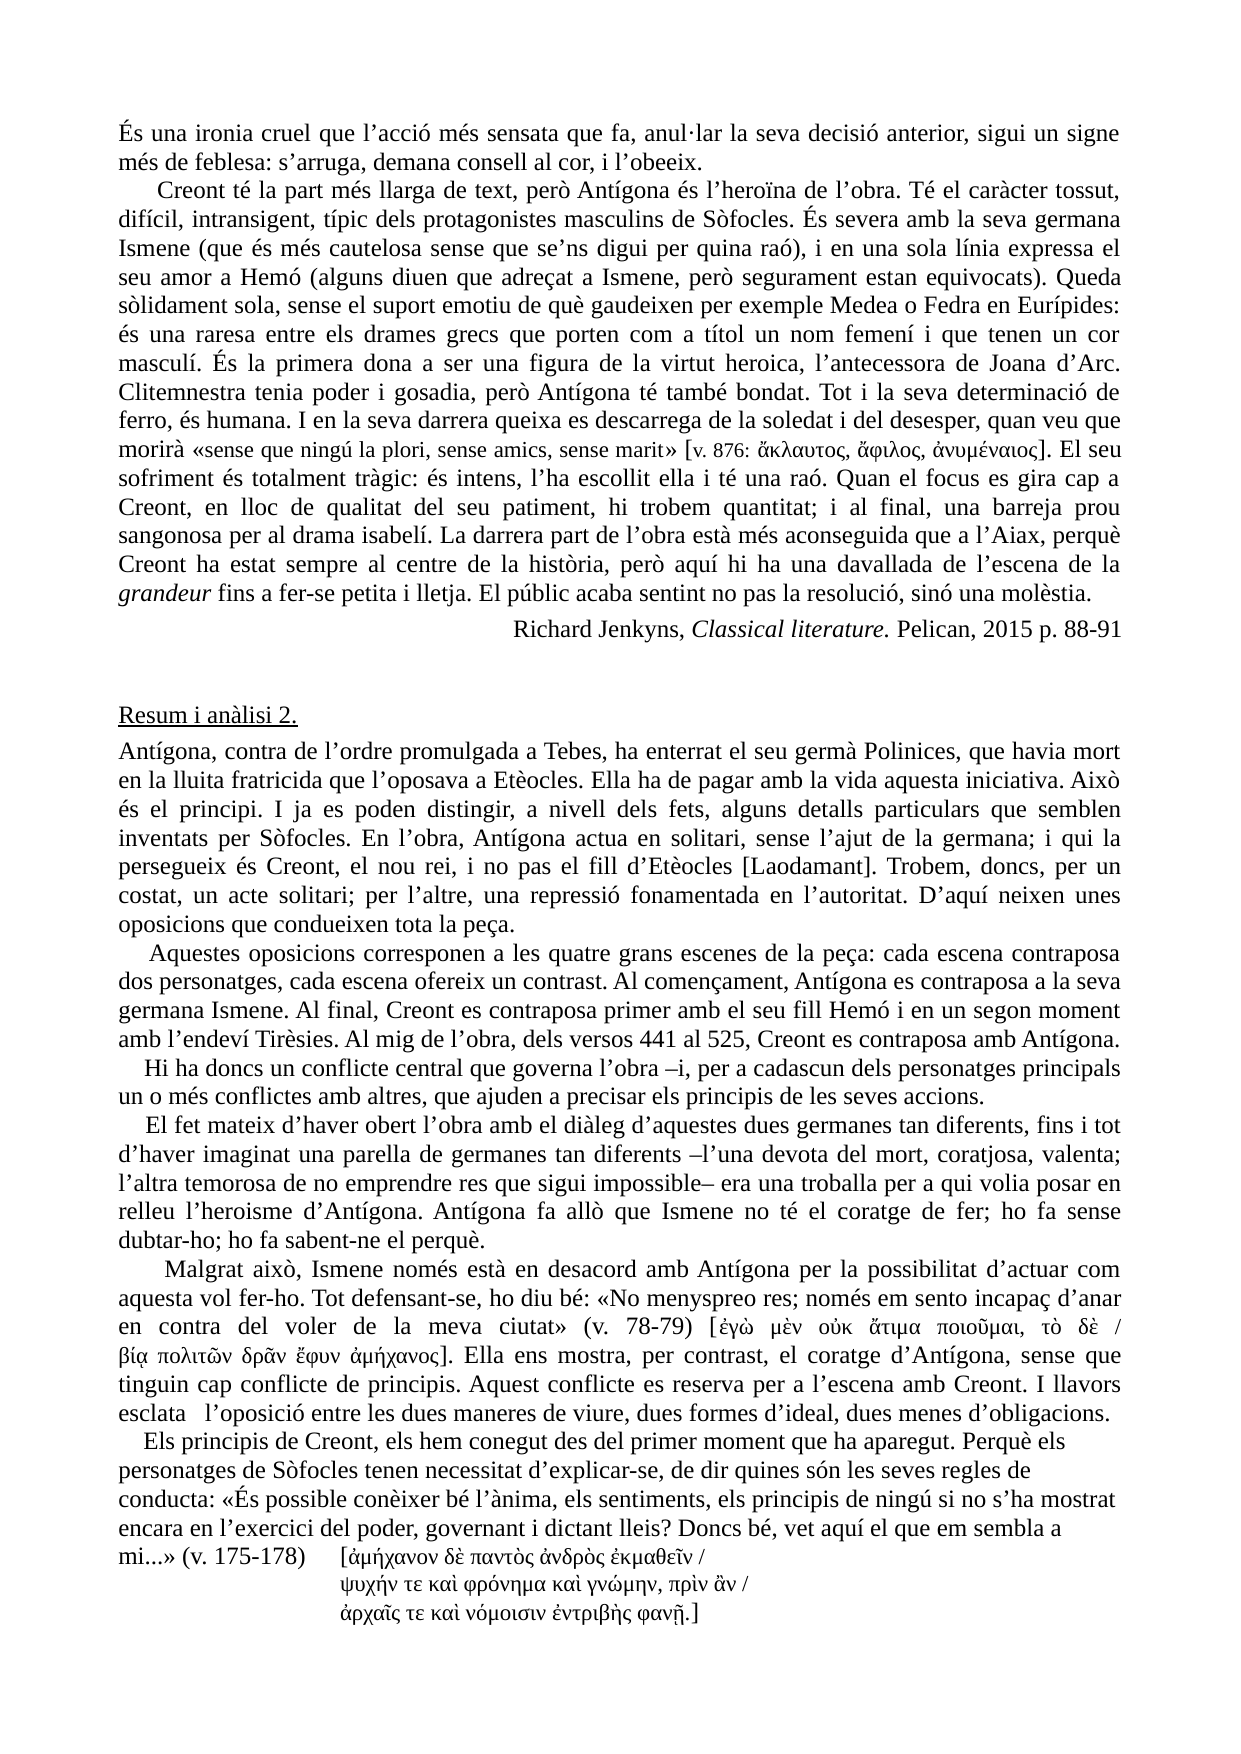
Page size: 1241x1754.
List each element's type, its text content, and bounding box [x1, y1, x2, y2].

text Antígona, contra de l’ordre promulgada a Tebes, ha enterrat el seu germà Polinices, que havia mort en la lluita fratricida que l’oposava a Etèocles. Ella ha de pagar amb la vida aquesta iniciativa. Això és el principi. I ja es poden distingir, a nivell dels fets, alguns detalls particulars que semblen inventats per Sòfocles. En l’obra, Antígona actua en solitari, sense l’ajut de la germana; i qui la persegueix és Creont, el nou rei, i no pas el fill d’Etèocles [Laodamant]. Trobem, doncs, per un costat, un acte solitari; per l’altre, una repressió fonamentada en l’autoritat. D’aquí neixen unes oposicions que condueixen tota la peça. [118, 736, 1122, 938]
text Hi ha doncs un conflicte central que governa l’obra –i, per a cadascun dels personatges principals un o més conflictes amb altres, que ajuden a precisar els principis de les seves accions. [118, 1053, 1122, 1110]
text Resum i anàlisi 2. [118, 700, 1122, 729]
text Richard Jenkyns, Classical literature. Pelican, 2015 p. 88-91 [118, 614, 1122, 643]
text Malgrat això, Ismene només està en desacord amb Antígona per la possibilitat d’actuar com aquesta vol fer-ho. Tot defensant-se, ho diu bé: «No menyspreo res; només em sento incapaç d’anar en contra del voler de la meva ciutat» (v. 78-79) [ἐγὼ μὲν οὐκ ἄτιμα ποιοῦμαι, τὸ δὲ / βίᾳ πολιτῶν δρᾶν ἔφυν ἀμήχανος]. Ella ens mostra, per contrast, el coratge d’Antígona, sense que tinguin cap conflicte de principis. Aquest conflicte es reserva per a l’escena amb Creont. I llavors esclata l’oposició entre les dues maneres de viure, dues formes d’ideal, dues menes d’obligacions. [118, 1254, 1122, 1426]
text ψυχήν τε καὶ φρόνημα καὶ γνώμην, πρὶν ἂν / ἀρχαῖς τε καὶ νόμοισιν ἐντριβὴς φανῇ.] [118, 1570, 1122, 1625]
text Els principis de Creont, els hem conegut des del primer moment que ha aparegut. Perquè els personatges de Sòfocles tenen necessitat d’explicar-se, de dir quines són les seves regles de conducta: «És possible conèixer bé l’ànima, els sentiments, els principis de ningú si no s’ha mostrat encara en l’exercici del poder, governant i dictant lleis? Doncs bé, vet aquí el que em sembla a mi...» (v. 175-178) [ἀμήχανον δὲ παντὸς ἀνδρὸς ἐκμαθεῖν / [118, 1426, 1122, 1570]
text El fet mateix d’haver obert l’obra amb el diàleg d’aquestes dues germanes tan diferents, fins i tot d’haver imaginat una parella de germanes tan diferents –l’una devota del mort, coratjosa, valenta; l’altra temorosa de no emprendre res que sigui impossible– era una troballa per a qui volia posar en relleu l’heroisme d’Antígona. Antígona fa allò que Ismene no té el coratge de fer; ho fa sense dubtar-ho; ho fa sabent-ne el perquè. [118, 1110, 1122, 1254]
text Creont té la part més llarga de text, però Antígona és l’heroïna de l’obra. Té el caràcter tossut, difícil, intransigent, típic dels protagonistes masculins de Sòfocles. És severa amb la seva germana Ismene (que és més cautelosa sense que se’ns digui per quina raó), i en una sola línia expressa el seu amor a Hemó (alguns diuen que adreçat a Ismene, però segurament estan equivocats). Queda sòlidament sola, sense el suport emotiu de què gaudeixen per exemple Medea o Fedra en Eurípides: és una raresa entre els drames grecs que porten com a títol un nom femení i que tenen un cor masculí. És la primera dona a ser una figura de la virtut heroica, l’antecessora de Joana d’Arc. Clitemnestra tenia poder i gosadia, però Antígona té també bondat. Tot i la seva determinació de ferro, és humana. I en la seva darrera queixa es descarrega de la soledat i del desesper, quan veu que morirà «sense que ningú la plori, sense amics, sense marit» [v. 876: ἄκλαυτος, ἄφιλος, ἀνυμέναιος]. El seu sofriment és totalment tràgic: és intens, l’ha escollit ella i té una raó. Quan el focus es gira cap a Creont, en lloc de qualitat del seu patiment, hi trobem quantitat; i al final, una barreja prou sangonosa per al drama isabelí. La darrera part de l’obra està més aconseguida que a l’Aiax, perquè Creont ha estat sempre al centre de la història, però aquí hi ha una davallada de l’escena de la grandeur fins a fer-se petita i lletja. El públic acaba sentint no pas la resolució, sinó una molèstia. [118, 176, 1122, 607]
text És una ironia cruel que l’acció més sensata que fa, anul·lar la seva decisió anterior, sigui un signe més de feblesa: s’arruga, demana consell al cor, i l’obeeix. [118, 118, 1122, 176]
text Aquestes oposicions corresponen a les quatre grans escenes de la peça: cada escena contraposa dos personatges, cada escena ofereix un contrast. Al començament, Antígona es contraposa a la seva germana Ismene. Al final, Creont es contraposa primer amb el seu fill Hemó i en un segon moment amb l’endeví Tirèsies. Al mig de l’obra, dels versos 441 al 525, Creont es contraposa amb Antígona. [118, 938, 1122, 1053]
